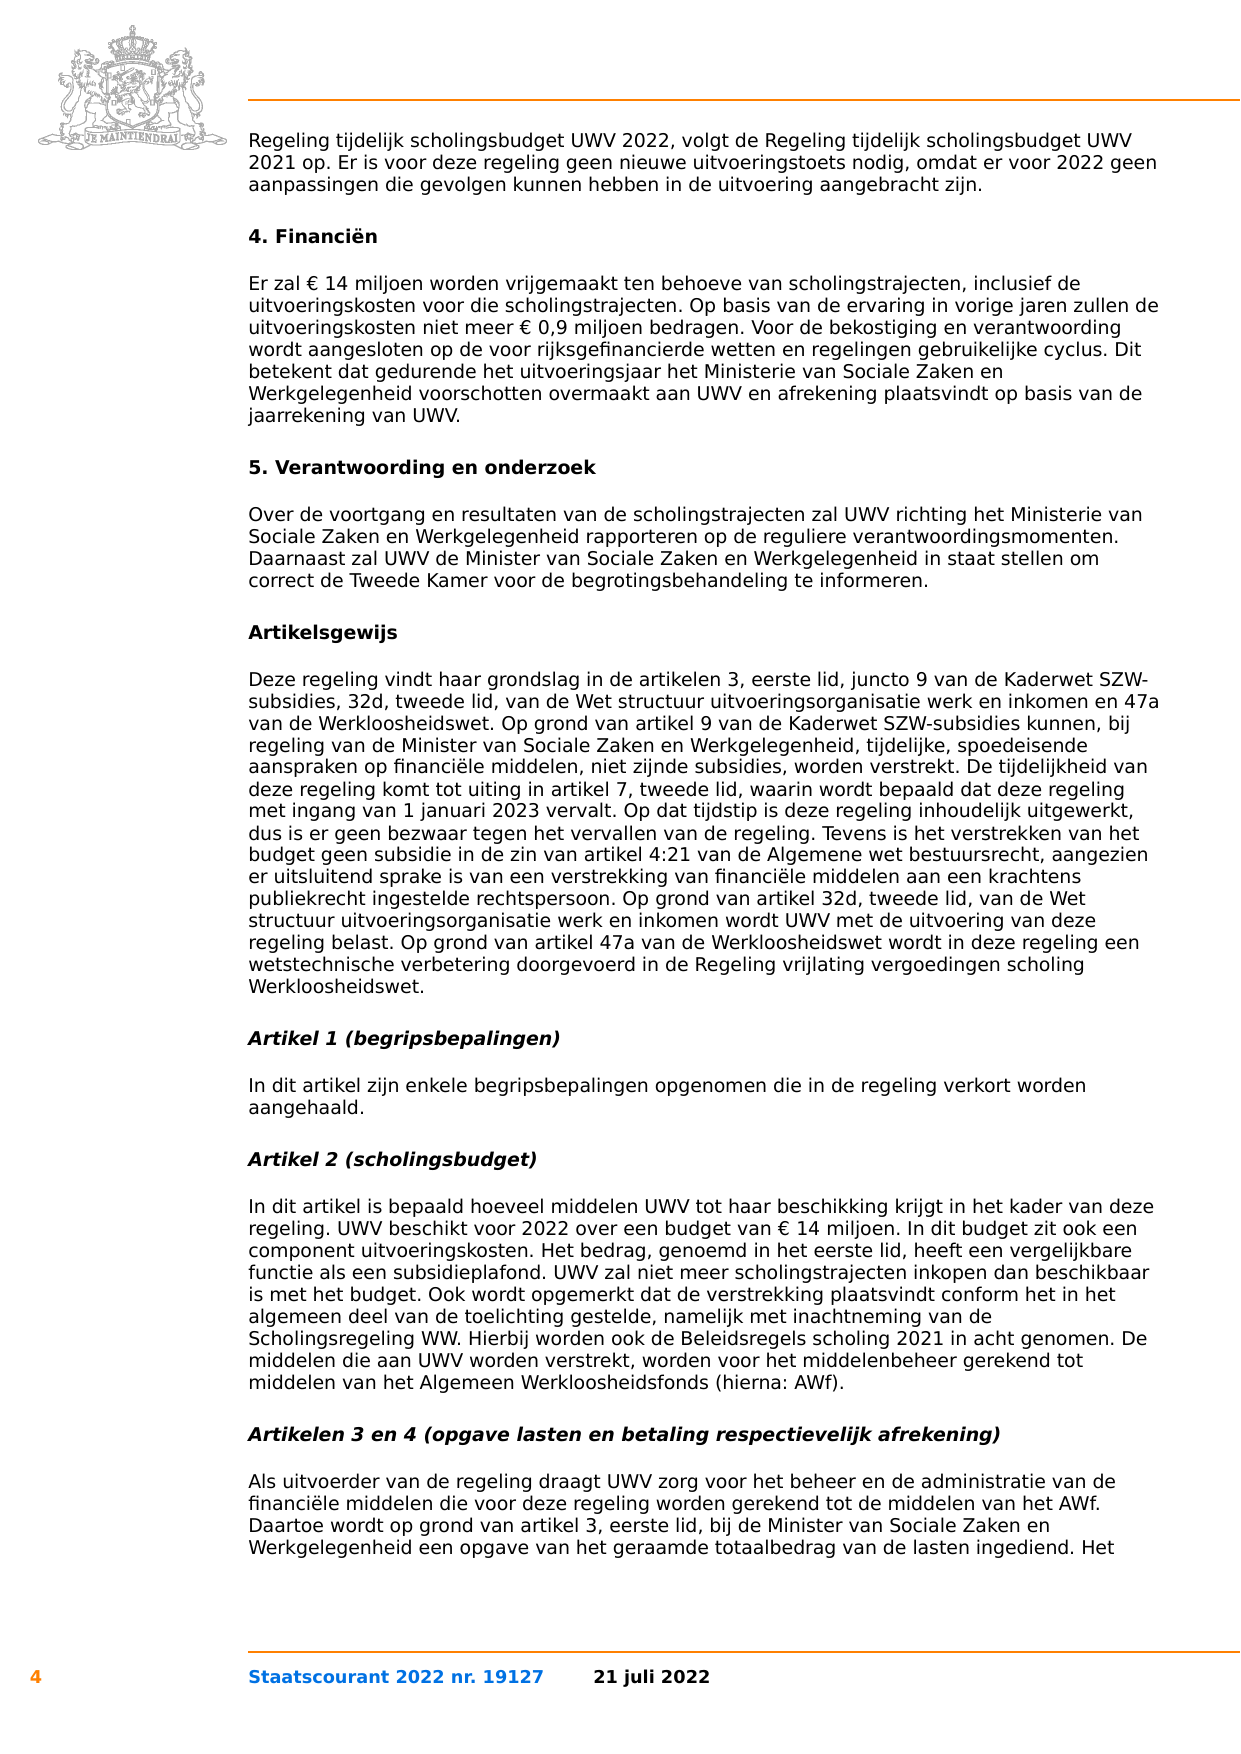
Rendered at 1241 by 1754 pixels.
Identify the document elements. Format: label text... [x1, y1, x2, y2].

text Deze regeling vindt haar grondslag in de artikelen 3, eerste lid, juncto 9 van de Kaderwet SZW-subsidies, 32d, tweede lid, van de Wet structuur uitvoeringsorganisatie werk en inkomen en 47a van de Werkloosheidswet. Op grond van artikel 9 van de Kaderwet SZW-subsidies kunnen, bij regeling van de Minister van Sociale Zaken en Werkgelegenheid, tijdelijke, spoedeisende aanspraken op financiële middelen, niet zijnde subsidies, worden verstrekt. De tijdelijkheid van deze regeling komt tot uiting in artikel 7, tweede lid, waarin wordt bepaald dat deze regeling met ingang van 1 januari 2023 vervalt. Op dat tijdstip is deze regeling inhoudelijk uitgewerkt, dus is er geen bezwaar tegen het vervallen van de regeling. Tevens is het verstrekken van het budget geen subsidie in de zin van artikel 4:21 van de Algemene wet bestuursrecht, aangezien er uitsluitend sprake is van een verstrekking van financiële middelen aan een krachtens publiekrecht ingestelde rechtspersoon. Op grond van artikel 32d, tweede lid, van de Wet structuur uitvoeringsorganisatie werk en inkomen wordt UWV met de uitvoering van deze regeling belast. Op grond van artikel 47a van de Werkloosheidswet wordt in deze regeling een wetstechnische verbetering doorgevoerd in de Regeling vrijlating vergoedingen scholing Werkloosheidswet. [248, 668, 1163, 998]
text In dit artikel is bepaald hoeveel middelen UWV tot haar beschikking krijgt in het kader van deze regeling. UWV beschikt voor 2022 over een budget van € 14 miljoen. In dit budget zit ook een component uitvoeringskosten. Het bedrag, genoemd in het eerste lid, heeft een vergelijkbare functie als een subsidieplafond. UWV zal niet meer scholingstrajecten inkopen dan beschikbaar is met het budget. Ook wordt opgemerkt dat de verstrekking plaatsvindt conform het in het algemeen deel van de toelichting gestelde, namelijk met inachtneming van de Scholingsregeling WW. Hierbij worden ook de Beleidsregels scholing 2021 in acht genomen. De middelen die aan UWV worden verstrekt, worden voor het middelenbeheer gerekend tot middelen van het Algemeen Werkloosheidsfonds (hierna: AWf). [248, 1196, 1163, 1394]
text In dit artikel zijn enkele begripsbepalingen opgenomen die in de regeling verkort worden aangehaald. [248, 1075, 1163, 1119]
picture [38, 25, 227, 150]
subtitle Artikel 1 (begripsbepalingen) [248, 1028, 1163, 1050]
subtitle Artikel 2 (scholingsbudget) [248, 1149, 1163, 1171]
subtitle Artikelen 3 en 4 (opgave lasten en betaling respectievelijk afrekening) [248, 1424, 1163, 1446]
text Als uitvoerder van de regeling draagt UWV zorg voor het beheer en de administratie van de financiële middelen die voor deze regeling worden gerekend tot de middelen van het AWf. Daartoe wordt op grond van artikel 3, eerste lid, bij de Minister van Sociale Zaken en Werkgelegenheid een opgave van het geraamde totaalbedrag van de lasten ingediend. Het [248, 1471, 1163, 1559]
subtitle Artikelsgewijs [248, 622, 1163, 643]
subtitle 5. Verantwoording en onderzoek [248, 457, 1163, 479]
text Over de voortgang en resultaten van de scholingstrajecten zal UWV richting het Ministerie van Sociale Zaken en Werkgelegenheid rapporteren op de reguliere verantwoordingsmomenten. Daarnaast zal UWV de Minister van Sociale Zaken en Werkgelegenheid in staat stellen om correct de Tweede Kamer voor de begrotingsbehandeling te informeren. [248, 504, 1163, 592]
text Regeling tijdelijk scholingsbudget UWV 2022, volgt de Regeling tijdelijk scholingsbudget UWV 2021 op. Er is voor deze regeling geen nieuwe uitvoeringstoets nodig, omdat er voor 2022 geen aanpassingen die gevolgen kunnen hebben in de uitvoering aangebracht zijn. [248, 130, 1163, 196]
subtitle 4. Financiën [248, 226, 1163, 248]
text Er zal € 14 miljoen worden vrijgemaakt ten behoeve van scholingstrajecten, inclusief de uitvoeringskosten voor die scholingstrajecten. Op basis van de ervaring in vorige jaren zullen de uitvoeringskosten niet meer € 0,9 miljoen bedragen. Voor de bekostiging en verantwoording wordt aangesloten op de voor rijksgefinancierde wetten en regelingen gebruikelijke cyclus. Dit betekent dat gedurende het uitvoeringsjaar het Ministerie van Sociale Zaken en Werkgelegenheid voorschotten overmaakt aan UWV en afrekening plaatsvindt op basis van de jaarrekening van UWV. [248, 273, 1163, 427]
